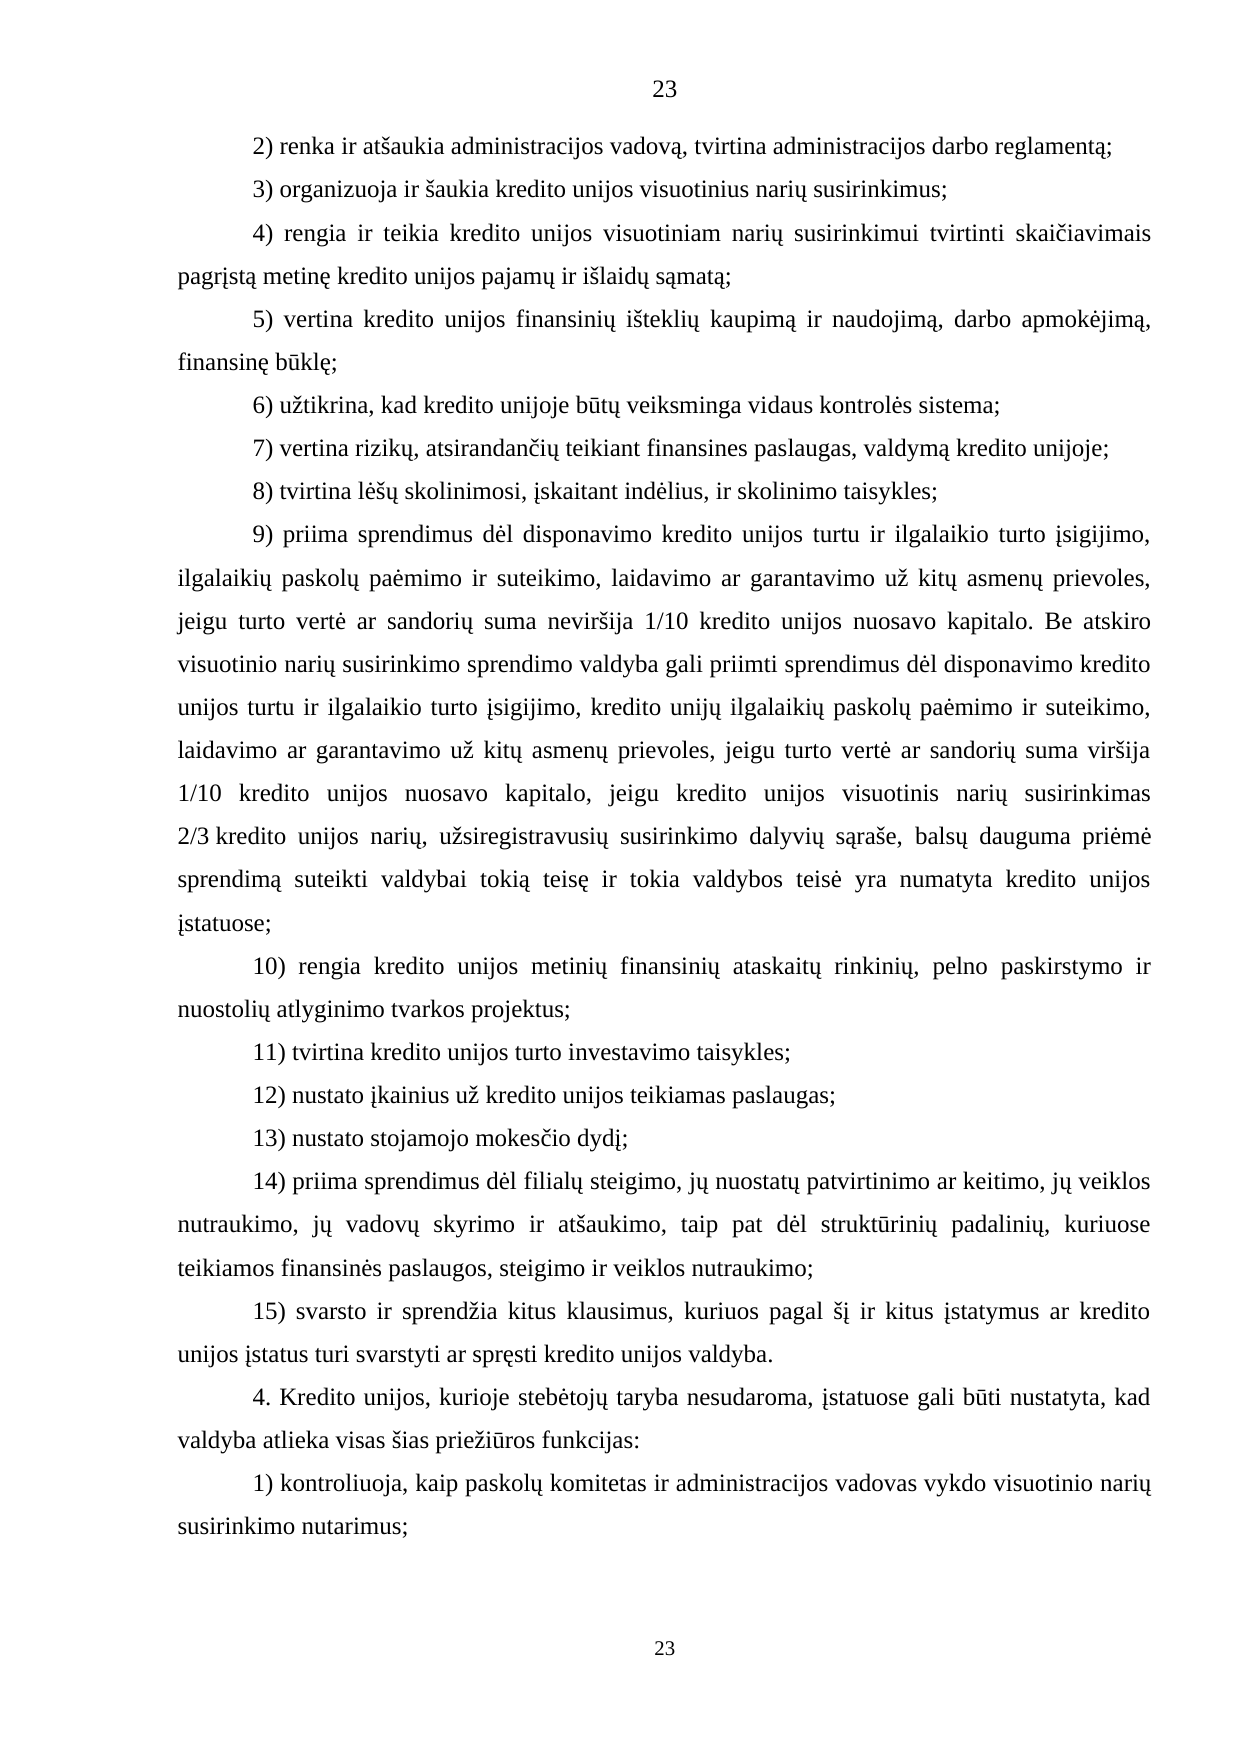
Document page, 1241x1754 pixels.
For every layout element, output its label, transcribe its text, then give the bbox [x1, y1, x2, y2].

text 12) nustato įkainius už kredito unijos teikiamas paslaugas; [177, 1080, 1152, 1109]
text 11) tvirtina kredito unijos turto investavimo taisykles; [177, 1037, 1152, 1066]
text 6) užtikrina, kad kredito unijoje būtų veiksminga vidaus kontrolės sistema; [177, 390, 1152, 419]
text 7) vertina rizikų, atsirandančių teikiant finansines paslaugas, valdymą kredito unijoje; [177, 433, 1152, 462]
text 8) tvirtina lėšų skolinimosi, įskaitant indėlius, ir skolinimo taisykles; [177, 476, 1152, 505]
text 1) kontroliuoja, kaip paskolų komitetas ir administracijos vadovas vykdo visuotinio narių susirinkimo nutarimus; [177, 1468, 1152, 1540]
text 2) renka ir atšaukia administracijos vadovą, tvirtina administracijos darbo reglamentą; [177, 131, 1152, 160]
text 9) priima sprendimus dėl disponavimo kredito unijos turtu ir ilgalaikio turto įsigijimo, ilgalaikių paskolų paėmimo ir suteikimo, laidavimo ar garantavimo už kitų asmenų prievoles, jeigu turto vertė ar sandorių suma neviršija 1/10 kredito unijos nuosavo kapitalo. Be atskiro visuotinio narių susirinkimo sprendimo valdyba gali priimti sprendimus dėl disponavimo kredito unijos turtu ir ilgalaikio turto įsigijimo, kredito unijų ilgalaikių paskolų paėmimo ir suteikimo, laidavimo ar garantavimo už kitų asmenų prievoles, jeigu turto vertė ar sandorių suma viršija 1/10 kredito unijos nuosavo kapitalo, jeigu kredito unijos visuotinis narių susirinkimas 2/3 kredito unijos narių, užsiregistravusių susirinkimo dalyvių sąraše, balsų dauguma priėmė sprendimą suteikti valdybai tokią teisę ir tokia valdybos teisė yra numatyta kredito unijos įstatuose; [177, 519, 1152, 936]
text 15) svarsto ir sprendžia kitus klausimus, kuriuos pagal šį ir kitus įstatymus ar kredito unijos įstatus turi svarstyti ar spręsti kredito unijos valdyba. [177, 1296, 1152, 1368]
text 3) organizuoja ir šaukia kredito unijos visuotinius narių susirinkimus; [177, 174, 1152, 203]
text 14) priima sprendimus dėl filialų steigimo, jų nuostatų patvirtinimo ar keitimo, jų veiklos nutraukimo, jų vadovų skyrimo ir atšaukimo, taip pat dėl struktūrinių padalinių, kuriuose teikiamos finansinės paslaugos, steigimo ir veiklos nutraukimo; [177, 1166, 1152, 1281]
text 13) nustato stojamojo mokesčio dydį; [177, 1123, 1152, 1152]
text 4. Kredito unijos, kurioje stebėtojų taryba nesudaroma, įstatuose gali būti nustatyta, kad valdyba atlieka visas šias priežiūros funkcijas: [177, 1382, 1152, 1454]
text 10) rengia kredito unijos metinių finansinių ataskaitų rinkinių, pelno paskirstymo ir nuostolių atlyginimo tvarkos projektus; [177, 951, 1152, 1023]
text 5) vertina kredito unijos finansinių išteklių kaupimą ir naudojimą, darbo apmokėjimą, finansinę būklę; [177, 304, 1152, 376]
text 4) rengia ir teikia kredito unijos visuotiniam narių susirinkimui tvirtinti skaičiavimais pagrįstą metinę kredito unijos pajamų ir išlaidų sąmatą; [177, 218, 1152, 289]
